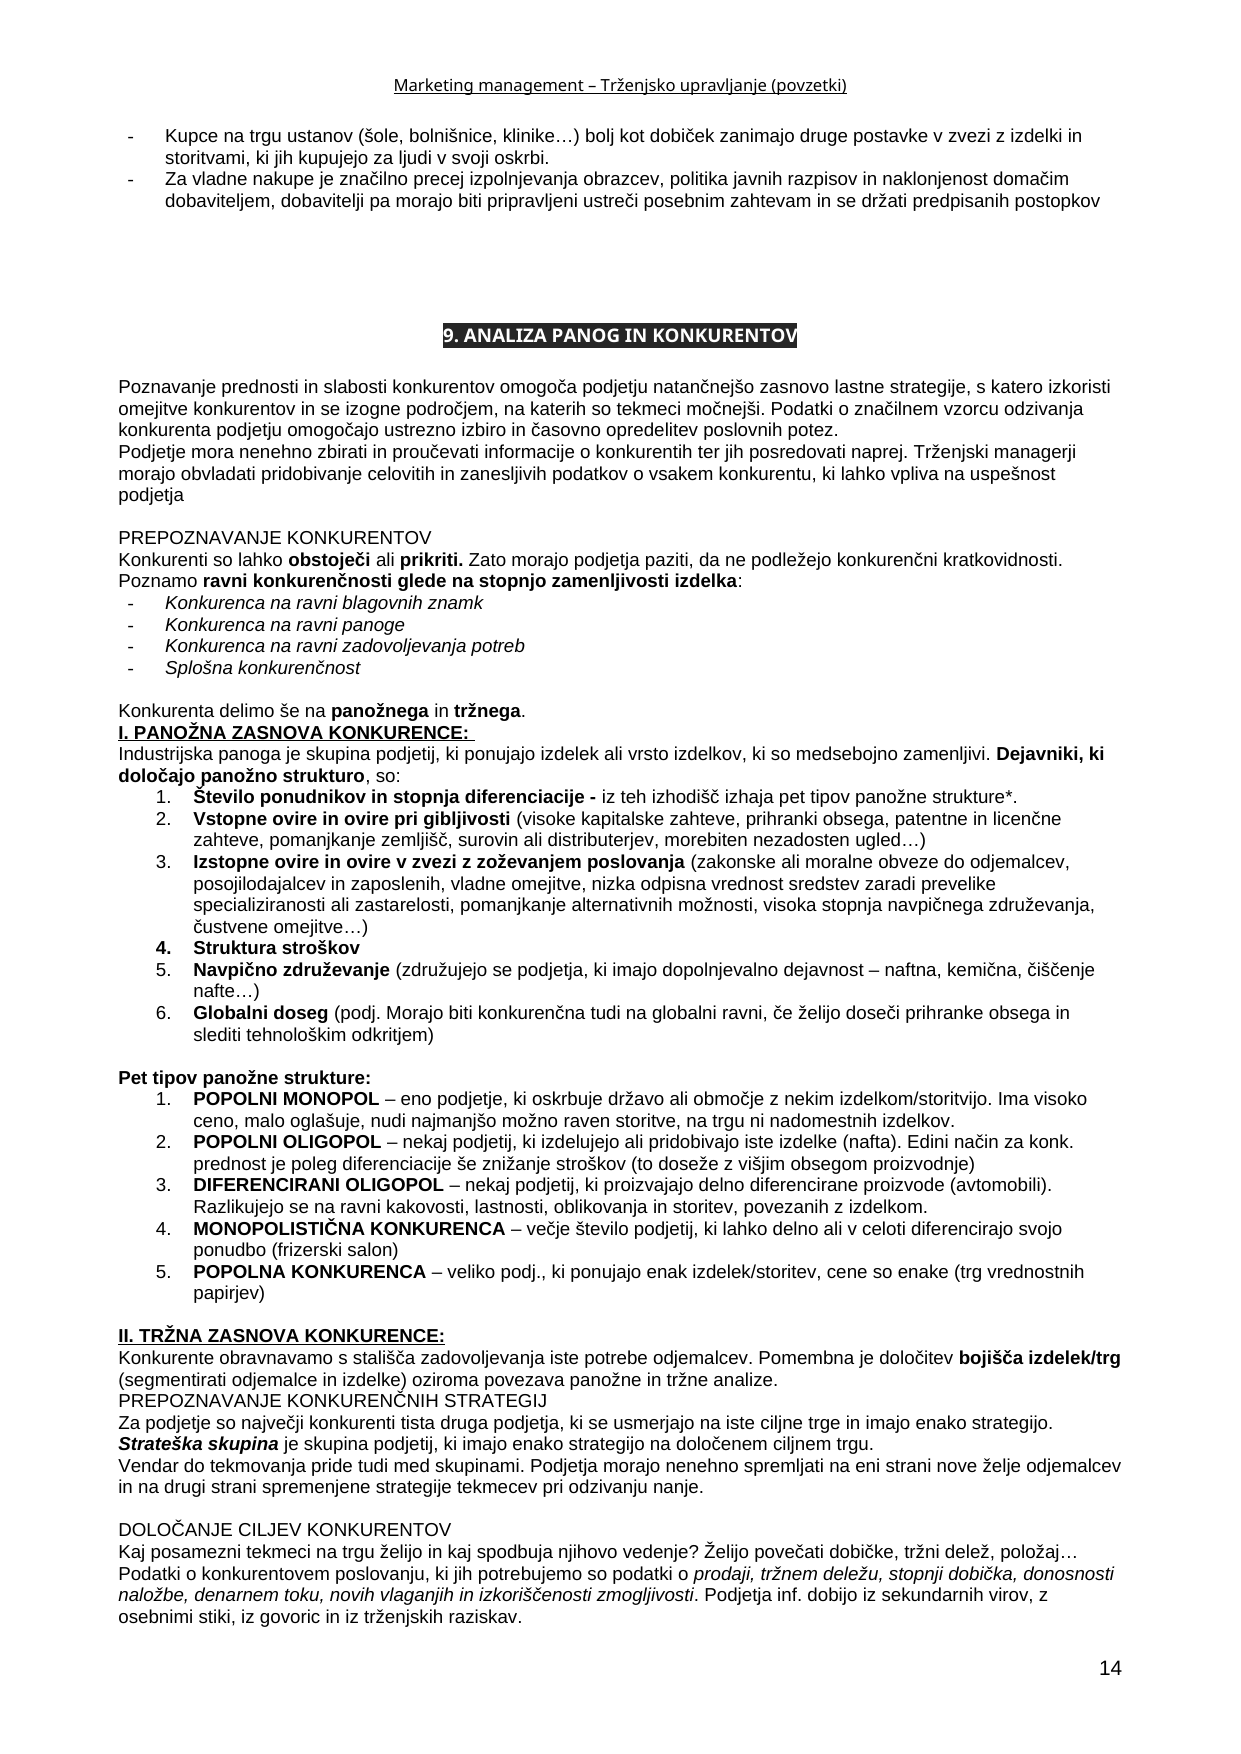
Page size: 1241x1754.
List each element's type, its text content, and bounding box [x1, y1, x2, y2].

list Globalni doseg (podj. Morajo biti konkurenčna tudi na globalni ravni, če želijo doseči prihranke obsega in slediti tehnološkim odkritjem) [156, 1002, 1122, 1045]
text Konkurente obravnavamo s stališča zadovoljevanja iste potrebe odjemalcev. Pomembna je določitev bojišča izdelek/trg (segmentirati odjemalce in izdelke) oziroma povezava panožne in tržne analize. [118, 1347, 1122, 1390]
list Konkurenca na ravni blagovnih znamk [127, 592, 1122, 613]
text PREPOZNAVANJE KONKURENČNIH STRATEGIJ [118, 1390, 1122, 1411]
list Konkurenca na ravni zadovoljevanja potreb [127, 635, 1122, 657]
list Splošna konkurenčnost [127, 657, 1122, 678]
text Konkurenti so lahko obstoječi ali prikriti. Zato morajo podjetja paziti, da ne podležejo konkurenčni kratkovidnosti. [118, 548, 1122, 570]
text Industrijska panoga je skupina podjetij, ki ponujajo izdelek ali vrsto izdelkov, ki so medsebojno zamenljivi. Dejavniki, ki določajo panožno strukturo, so: [118, 743, 1122, 786]
text Poznavanje prednosti in slabosti konkurentov omogoča podjetju natančnejšo zasnovo lastne strategije, s katero izkoristi omejitve konkurentov in se izogne področjem, na katerih so tekmeci močnejši. Podatki o značilnem vzorcu odzivanja konkurenta podjetju omogočajo ustrezno izbiro in časovno opredelitev poslovnih potez. [118, 376, 1122, 441]
text Vendar do tekmovanja pride tudi med skupinami. Podjetja morajo nenehno spremljati na eni strani nove želje odjemalcev in na drugi strani spremenjene strategije tekmecev pri odzivanju nanje. [118, 1454, 1122, 1498]
list Za vladne nakupe je značilno precej izpolnjevanja obrazcev, politika javnih razpisov in naklonjenost domačim dobaviteljem, dobavitelji pa morajo biti pripravljeni ustreči posebnim zahtevam in se držati predpisanih postopkov [127, 168, 1122, 211]
list POPOLNA KONKURENCA – veliko podj., ki ponujajo enak izdelek/storitev, cene so enake (trg vrednostnih papirjev) [156, 1261, 1122, 1304]
text II. TRŽNA ZASNOVA KONKURENCE: [118, 1325, 1122, 1347]
list Izstopne ovire in ovire v zvezi z zoževanjem poslovanja (zakonske ali moralne obveze do odjemalcev, posojilodajalcev in zaposlenih, vladne omejitve, nizka odpisna vrednost sredstev zaradi prevelike specializiranosti ali zastarelosti, pomanjkanje alternativnih možnosti, visoka stopnja navpičnega združevanja, čustvene omejitve…) [156, 851, 1122, 937]
list POPOLNI MONOPOL – eno podjetje, ki oskrbuje državo ali območje z nekim izdelkom/storitvijo. Ima visoko ceno, malo oglašuje, nudi najmanjšo možno raven storitve, na trgu ni nadomestnih izdelkov. [156, 1088, 1122, 1131]
list Kupce na trgu ustanov (šole, bolnišnice, klinike…) bolj kot dobiček zanimajo druge postavke v zvezi z izdelki in storitvami, ki jih kupujejo za ljudi v svoji oskrbi. [127, 125, 1122, 168]
text Pet tipov panožne strukture: [118, 1066, 1122, 1088]
list MONOPOLISTIČNA KONKURENCA – večje število podjetij, ki lahko delno ali v celoti diferencirajo svojo ponudbo (frizerski salon) [156, 1217, 1122, 1261]
text Podjetje mora nenehno zbirati in proučevati informacije o konkurentih ter jih posredovati naprej. Trženjski managerji morajo obvladati pridobivanje celovitih in zanesljivih podatkov o vsakem konkurentu, ki lahko vpliva na uspešnost podjetja [118, 441, 1122, 505]
list Konkurenca na ravni panoge [127, 613, 1122, 635]
subtitle 9. ANALIZA PANOG IN KONKURENTOV [797, 323, 1122, 348]
text PREPOZNAVANJE KONKURENTOV [118, 527, 1122, 548]
text Kaj posamezni tekmeci na trgu želijo in kaj spodbuja njihovo vedenje? Želijo povečati dobičke, tržni delež, položaj… [118, 1541, 1122, 1562]
subtitle 9. ANALIZA PANOG IN KONKURENTOV [118, 323, 443, 348]
list Navpično združevanje (združujejo se podjetja, ki imajo dopolnjevalno dejavnost – naftna, kemična, čiščenje nafte…) [156, 959, 1122, 1002]
text Za podjetje so največji konkurenti tista druga podjetja, ki se usmerjajo na iste ciljne trge in imajo enako strategijo. Strateška skupina je skupina podjetij, ki imajo enako strategijo na določenem ciljnem trgu. [118, 1411, 1122, 1454]
list POPOLNI OLIGOPOL – nekaj podjetij, ki izdelujejo ali pridobivajo iste izdelke (nafta). Edini način za konk. prednost je poleg diferenciacije še znižanje stroškov (to doseže z višjim obsegom proizvodnje) [156, 1131, 1122, 1174]
list Število ponudnikov in stopnja diferenciacije - iz teh izhodišč izhaja pet tipov panožne strukture*. [156, 786, 1122, 808]
text Podatki o konkurentovem poslovanju, ki jih potrebujemo so podatki o prodaji, tržnem deležu, stopnji dobička, donosnosti naložbe, denarnem toku, novih vlaganjih in izkoriščenosti zmogljivosti. Podjetja inf. dobijo iz sekundarnih virov, z osebnimi stiki, iz govoric in iz trženjskih raziskav. [118, 1562, 1122, 1627]
text Konkurenta delimo še na panožnega in tržnega. [118, 700, 1122, 721]
text Poznamo ravni konkurenčnosti glede na stopnjo zamenljivosti izdelka: [118, 570, 1122, 592]
text DOLOČANJE CILJEV KONKURENTOV [118, 1519, 1122, 1541]
list DIFERENCIRANI OLIGOPOL – nekaj podjetij, ki proizvajajo delno diferencirane proizvode (avtomobili). Razlikujejo se na ravni kakovosti, lastnosti, oblikovanja in storitev, povezanih z izdelkom. [156, 1174, 1122, 1217]
list Struktura stroškov [156, 937, 1122, 959]
text I. PANOŽNA ZASNOVA KONKURENCE: [118, 721, 1122, 743]
list Vstopne ovire in ovire pri gibljivosti (visoke kapitalske zahteve, prihranki obsega, patentne in licenčne zahteve, pomanjkanje zemljišč, surovin ali distributerjev, morebiten nezadosten ugled…) [156, 808, 1122, 851]
